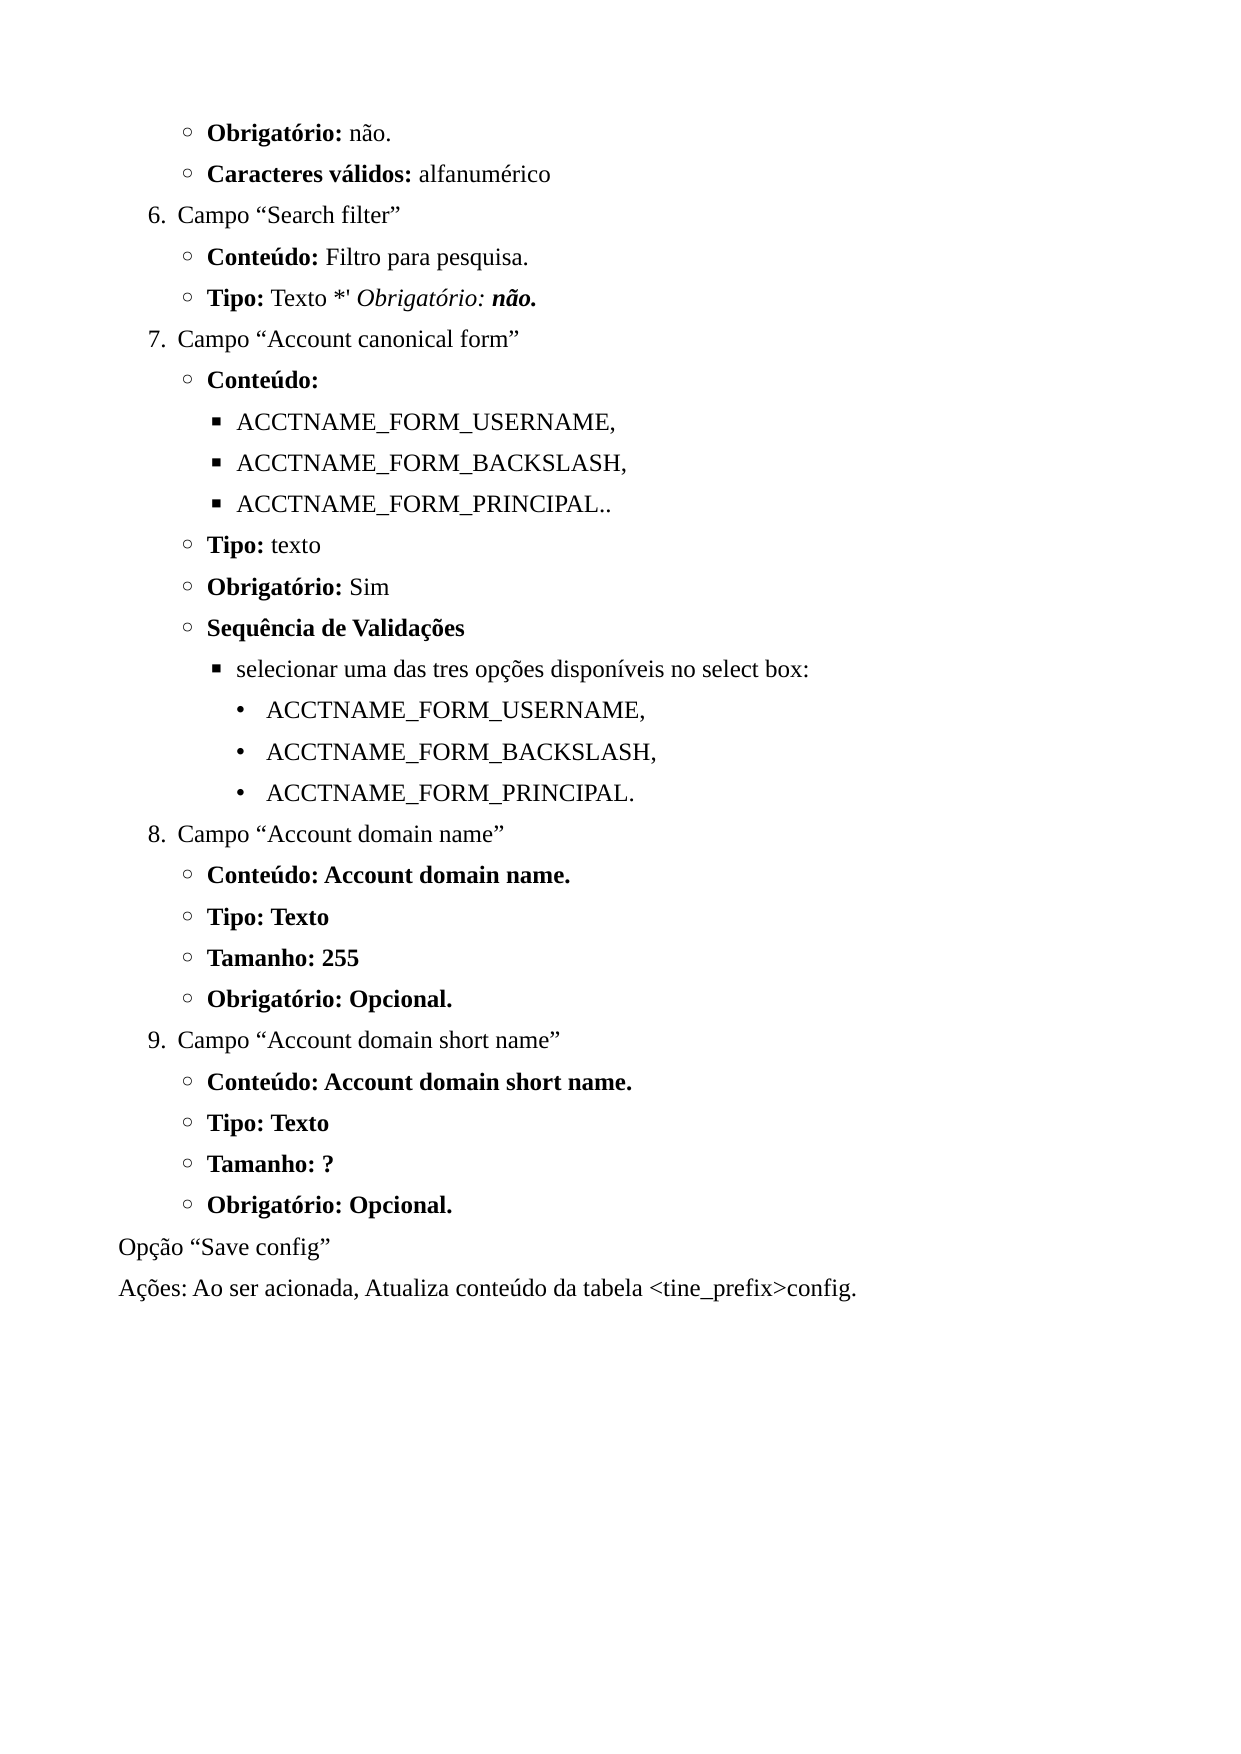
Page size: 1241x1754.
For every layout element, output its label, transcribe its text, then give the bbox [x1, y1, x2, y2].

list Obrigatório: Opcional. [177, 984, 1122, 1013]
list ACCTNAME_FORM_USERNAME, [236, 696, 1122, 724]
list ACCTNAME_FORM_PRINCIPAL. [236, 778, 1122, 807]
text Opção “Save config” [118, 1232, 1122, 1261]
list ACCTNAME_FORM_BACKSLASH, [207, 448, 1122, 477]
list Caracteres válidos: alfanumérico [177, 159, 1122, 188]
list Conteúdo: Filtro para pesquisa. [177, 242, 1122, 271]
list Obrigatório: Opcional. [177, 1191, 1122, 1219]
list Obrigatório: não. [177, 118, 1122, 147]
list Campo “Search filter” [148, 201, 1122, 229]
list Conteúdo: Account domain short name. [177, 1067, 1122, 1096]
list Conteúdo: Account domain name. [177, 861, 1122, 889]
list Campo “Account domain name” [148, 819, 1122, 848]
list Obrigatório: Sim [177, 572, 1122, 601]
list selecionar uma das tres opções disponíveis no select box: [207, 654, 1122, 683]
list Campo “Account canonical form” [148, 324, 1122, 353]
list Tamanho: ? [177, 1149, 1122, 1178]
list Campo “Account domain short name” [148, 1026, 1122, 1054]
list ACCTNAME_FORM_PRINCIPAL.. [207, 489, 1122, 518]
list Tamanho: 255 [177, 943, 1122, 972]
list Sequência de Validações [177, 613, 1122, 642]
list Tipo: texto [177, 531, 1122, 559]
list Tipo: Texto [177, 902, 1122, 931]
text Ações: Ao ser acionada, Atualiza conteúdo da tabela <tine_prefix>config. [118, 1273, 1122, 1302]
list Tipo: Texto *' Obrigatório: não. [177, 283, 1122, 312]
list ACCTNAME_FORM_BACKSLASH, [236, 737, 1122, 766]
list ACCTNAME_FORM_USERNAME, [207, 407, 1122, 436]
list Tipo: Texto [177, 1108, 1122, 1137]
list Conteúdo: [177, 366, 1122, 394]
